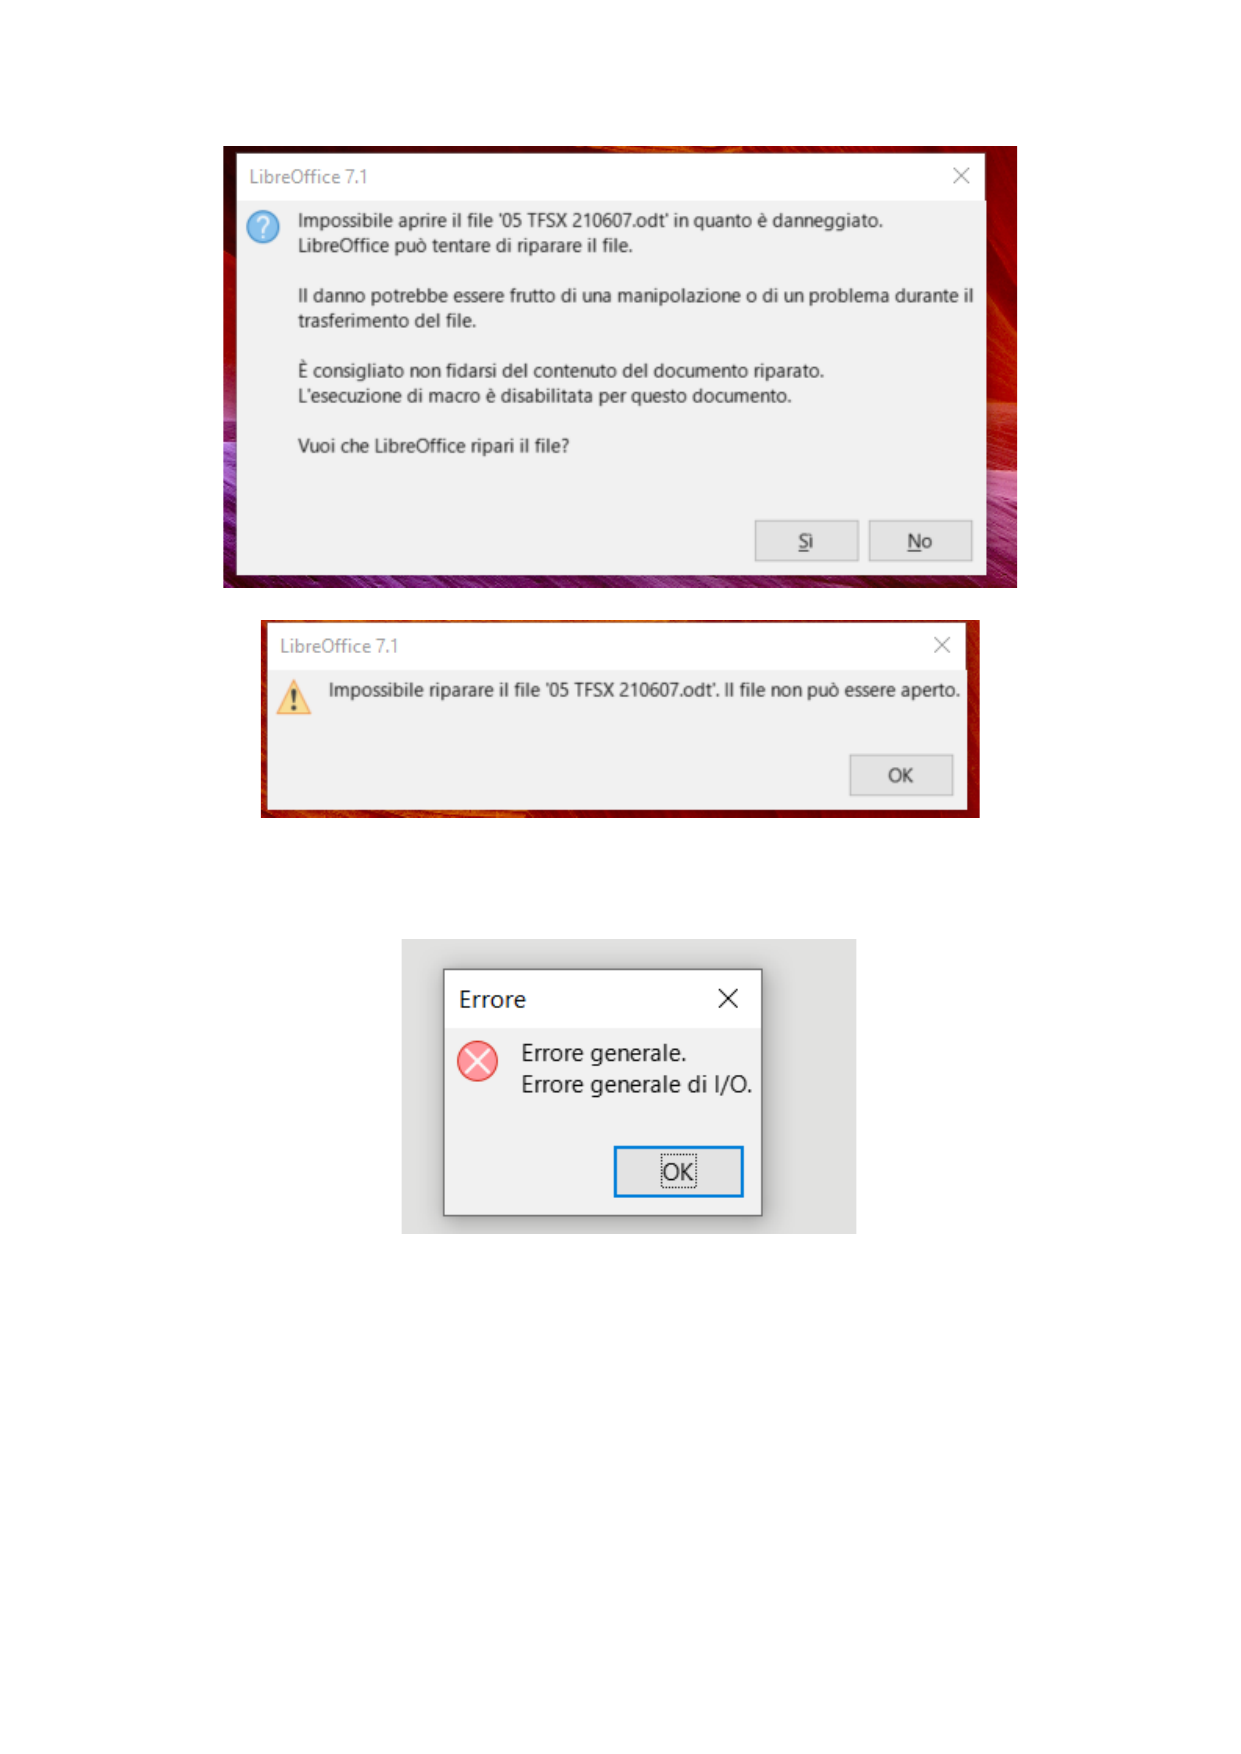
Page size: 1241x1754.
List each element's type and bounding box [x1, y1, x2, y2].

picture [401, 939, 857, 1234]
picture [260, 620, 980, 818]
picture [223, 146, 1018, 588]
